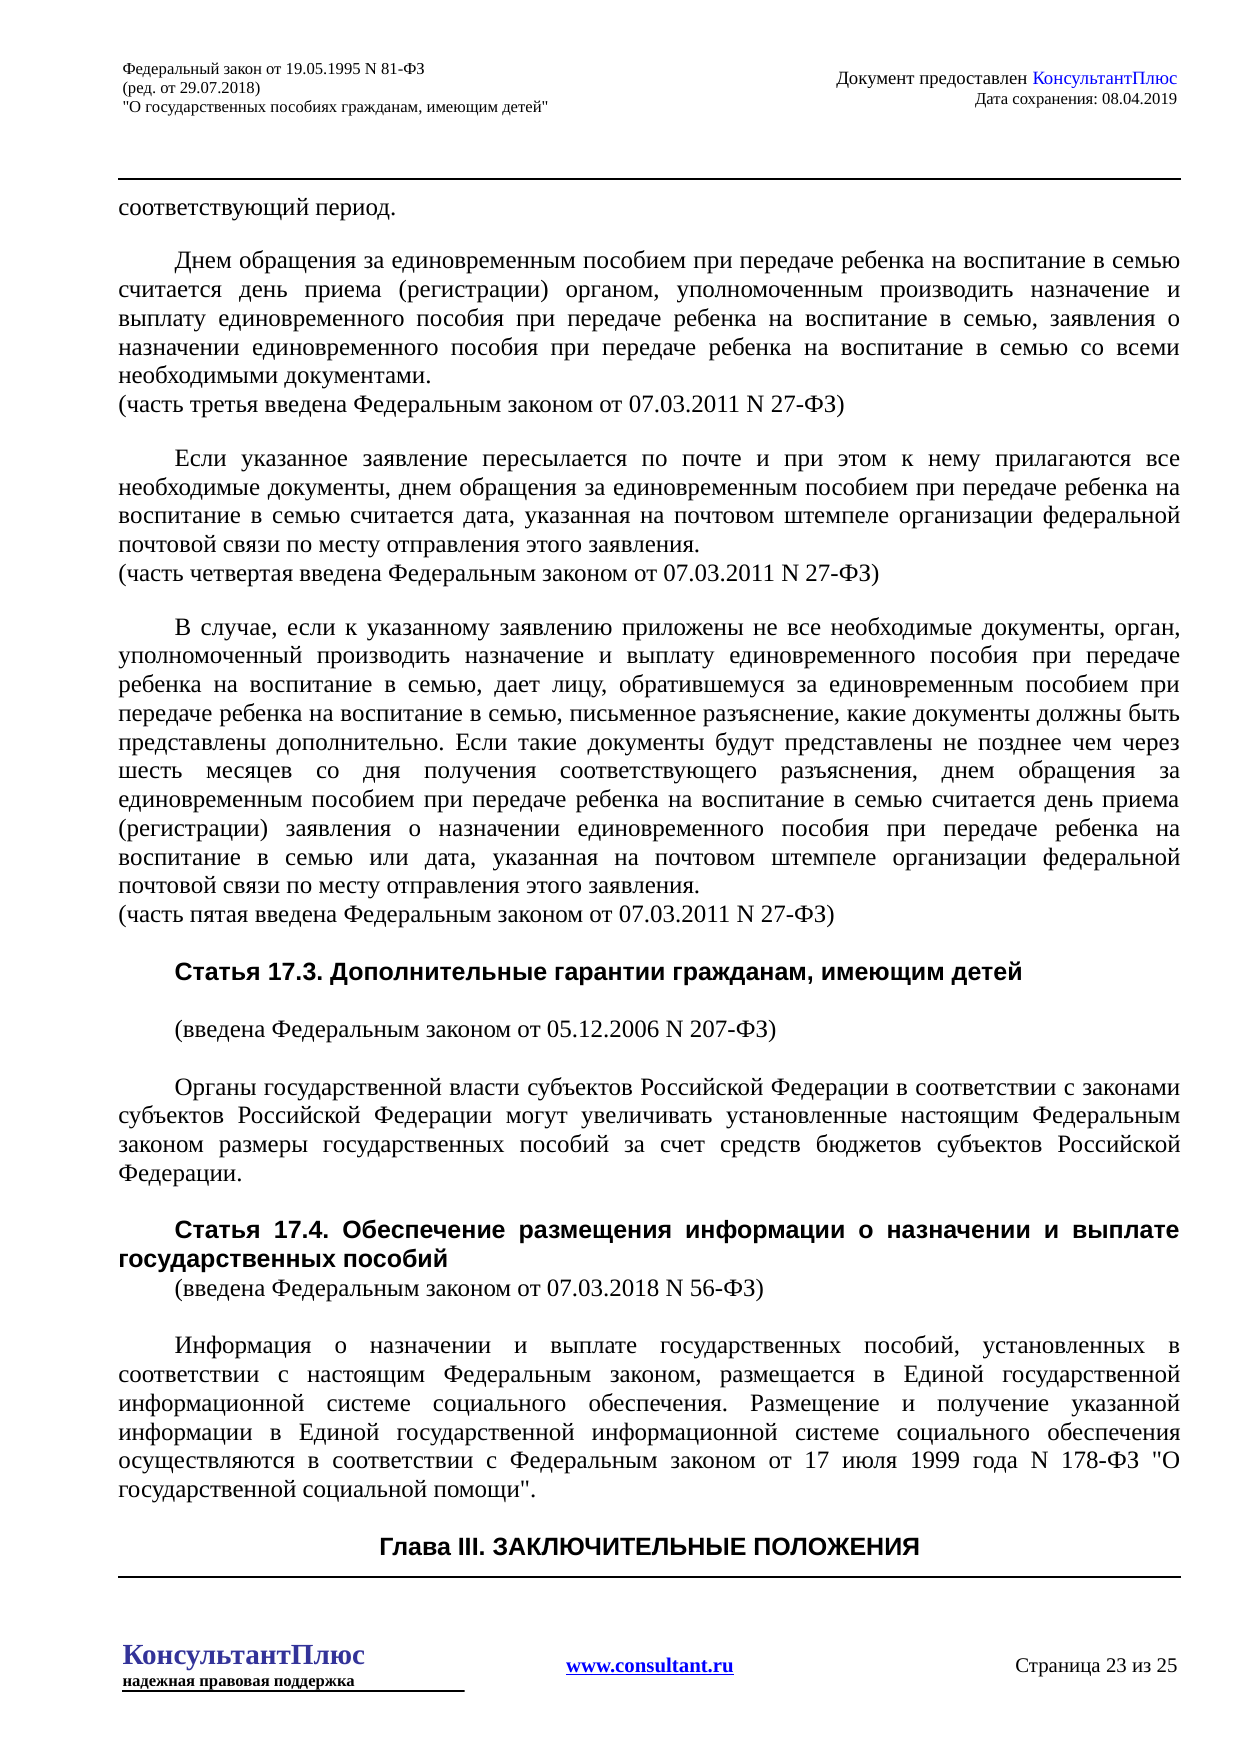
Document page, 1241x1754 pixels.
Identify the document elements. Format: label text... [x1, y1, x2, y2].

text Органы государственной власти субъектов Российской Федерации в соответствии с законами субъектов Российской Федерации могут увеличивать установленные настоящим Федеральным законом размеры государственных пособий за счет средств бюджетов субъектов Российской Федерации. [118, 1072, 1181, 1187]
text Днем обращения за единовременным пособием при передаче ребенка на воспитание в семью считается день приема (регистрации) органом, уполномоченным производить назначение и выплату единовременного пособия при передаче ребенка на воспитание в семью, заявления о назначении единовременного пособия при передаче ребенка на воспитание в семью со всеми необходимыми документами. [118, 246, 1181, 389]
text Информация о назначении и выплате государственных пособий, установленных в соответствии с настоящим Федеральным законом, размещается в Единой государственной информационной системе социального обеспечения. Размещение и получение указанной информации в Единой государственной информационной системе социального обеспечения осуществляются в соответствии с Федеральным законом от 17 июля 1999 года N 178-ФЗ "О государственной социальной помощи". [118, 1331, 1181, 1503]
text (часть пятая введена Федеральным законом от 07.03.2011 N 27-ФЗ) [118, 899, 1181, 928]
title Глава III. ЗАКЛЮЧИТЕЛЬНЫЕ ПОЛОЖЕНИЯ [118, 1532, 1181, 1561]
text соответствующий период. [118, 192, 1181, 221]
text (часть третья введена Федеральным законом от 07.03.2011 N 27-ФЗ) [118, 389, 1181, 418]
text Если указанное заявление пересылается по почте и при этом к нему прилагаются все необходимые документы, днем обращения за единовременным пособием при передаче ребенка на воспитание в семью считается дата, указанная на почтовом штемпеле организации федеральной почтовой связи по месту отправления этого заявления. [118, 443, 1181, 558]
text В случае, если к указанному заявлению приложены не все необходимые документы, орган, уполномоченный производить назначение и выплату единовременного пособия при передаче ребенка на воспитание в семью, дает лицу, обратившемуся за единовременным пособием при передаче ребенка на воспитание в семью, письменное разъяснение, какие документы должны быть представлены дополнительно. Если такие документы будут представлены не позднее чем через шесть месяцев со дня получения соответствующего разъяснения, днем обращения за единовременным пособием при передаче ребенка на воспитание в семью считается день приема (регистрации) заявления о назначении единовременного пособия при передаче ребенка на воспитание в семью или дата, указанная на почтовом штемпеле организации федеральной почтовой связи по месту отправления этого заявления. [118, 612, 1181, 899]
title Статья 17.4. Обеспечение размещения информации о назначении и выплате государственных пособий [118, 1216, 1181, 1273]
text (введена Федеральным законом от 05.12.2006 N 207-ФЗ) [118, 1014, 1181, 1043]
text (введена Федеральным законом от 07.03.2018 N 56-ФЗ) [118, 1273, 1181, 1302]
title Статья 17.3. Дополнительные гарантии гражданам, имеющим детей [118, 957, 1181, 986]
text (часть четвертая введена Федеральным законом от 07.03.2011 N 27-ФЗ) [118, 558, 1181, 587]
